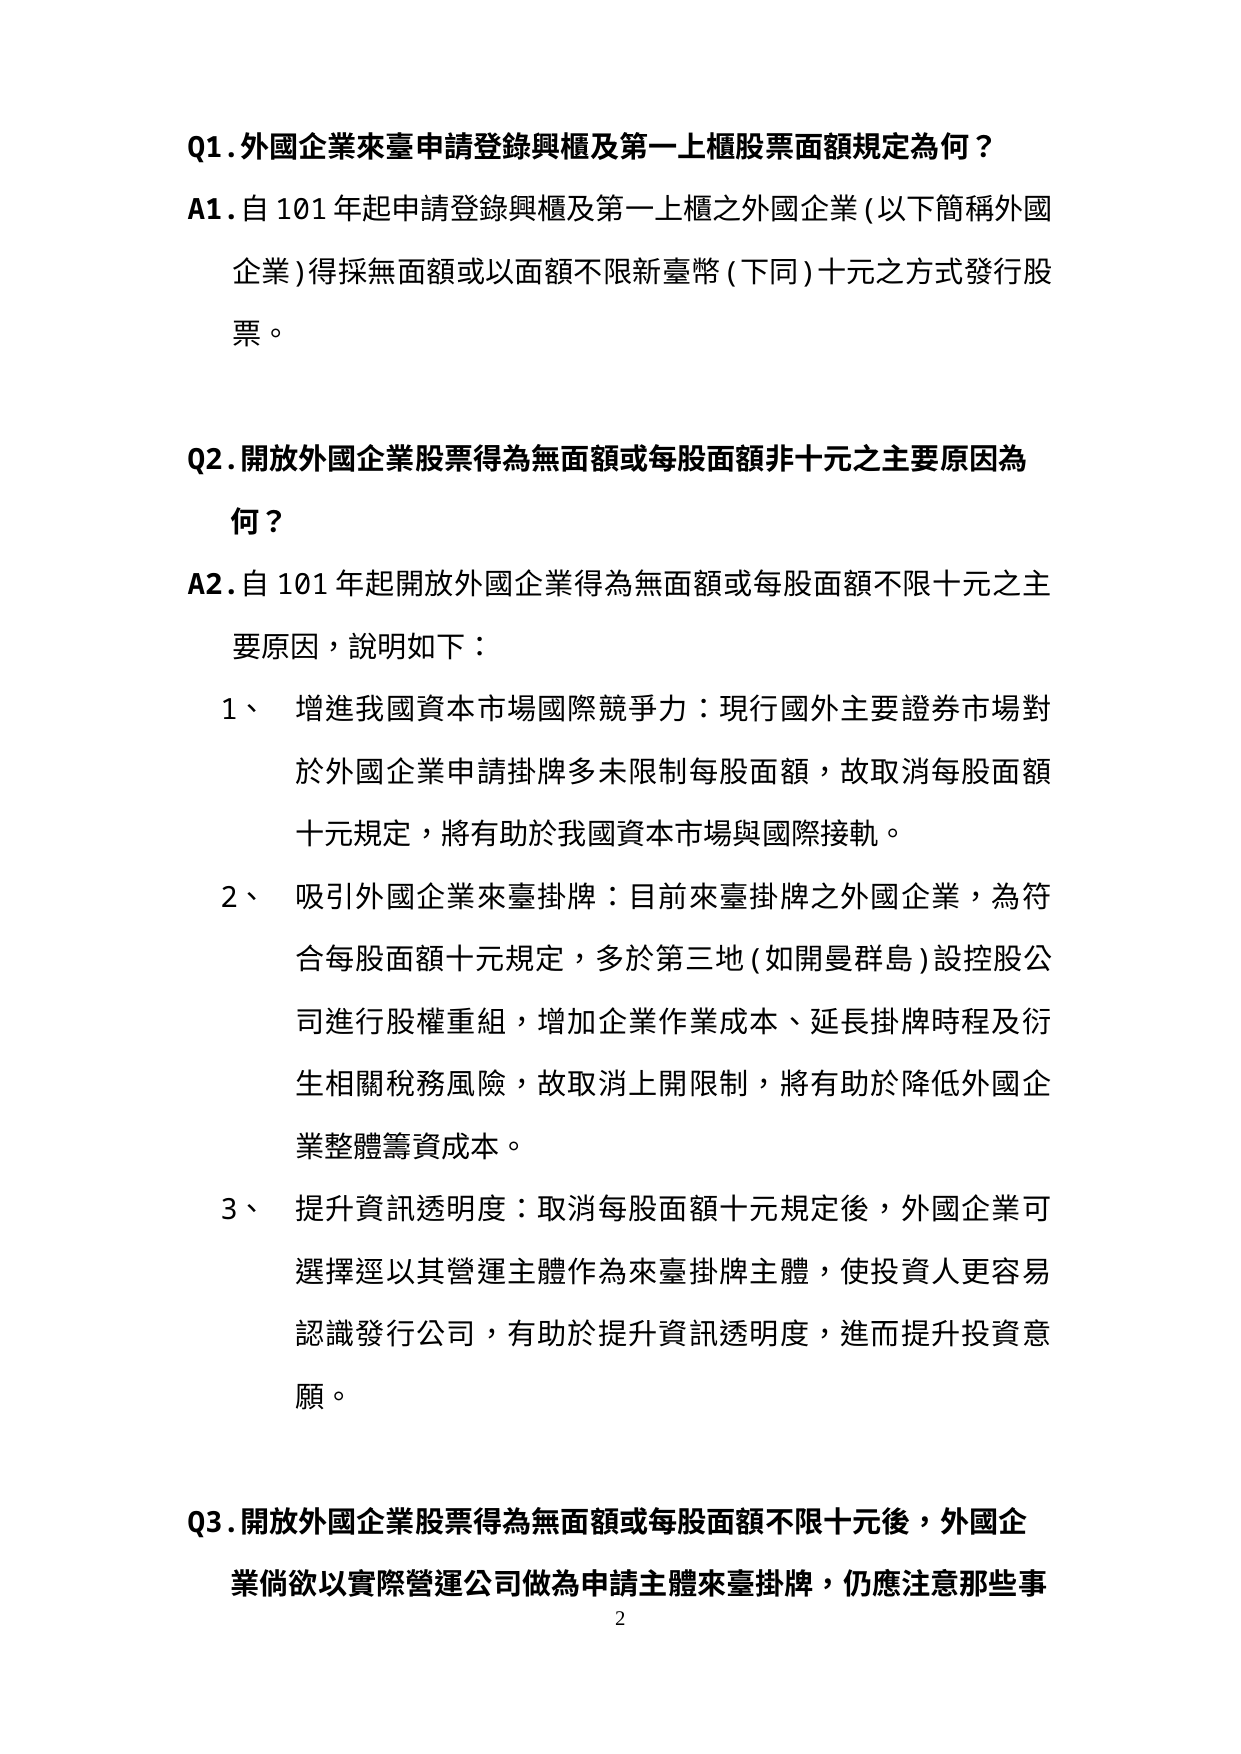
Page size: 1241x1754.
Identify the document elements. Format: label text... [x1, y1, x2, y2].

text A1.自101年起申請登錄興櫃及第一上櫃之外國企業(以下簡稱外國企業)得採無面額或以面額不限新臺幣(下同)十元之方式發行股票。 [187, 165, 1053, 353]
list 吸引外國企業來臺掛牌：目前來臺掛牌之外國企業，為符合每股面額十元規定，多於第三地(如開曼群島)設控股公司進行股權重組，增加企業作業成本、延長掛牌時程及衍生相關稅務風險，故取消上開限制，將有助於降低外國企業整體籌資成本。 [220, 853, 1053, 1165]
list 增進我國資本市場國際競爭力：現行國外主要證券市場對於外國企業申請掛牌多未限制每股面額，故取消每股面額十元規定，將有助於我國資本市場與國際接軌。 [220, 665, 1053, 853]
text Q3.開放外國企業股票得為無面額或每股面額不限十元後，外國企業倘欲以實際營運公司做為申請主體來臺掛牌，仍應注意那些事 [187, 1478, 1053, 1603]
list 提升資訊透明度：取消每股面額十元規定後，外國企業可選擇逕以其營運主體作為來臺掛牌主體，使投資人更容易認識發行公司，有助於提升資訊透明度，進而提升投資意願。 [220, 1165, 1053, 1415]
text Q2.開放外國企業股票得為無面額或每股面額非十元之主要原因為何？ [187, 415, 1053, 540]
text Q1.外國企業來臺申請登錄興櫃及第一上櫃股票面額規定為何？ [187, 103, 1053, 165]
text A2.自101年起開放外國企業得為無面額或每股面額不限十元之主要原因，說明如下： [187, 540, 1053, 665]
